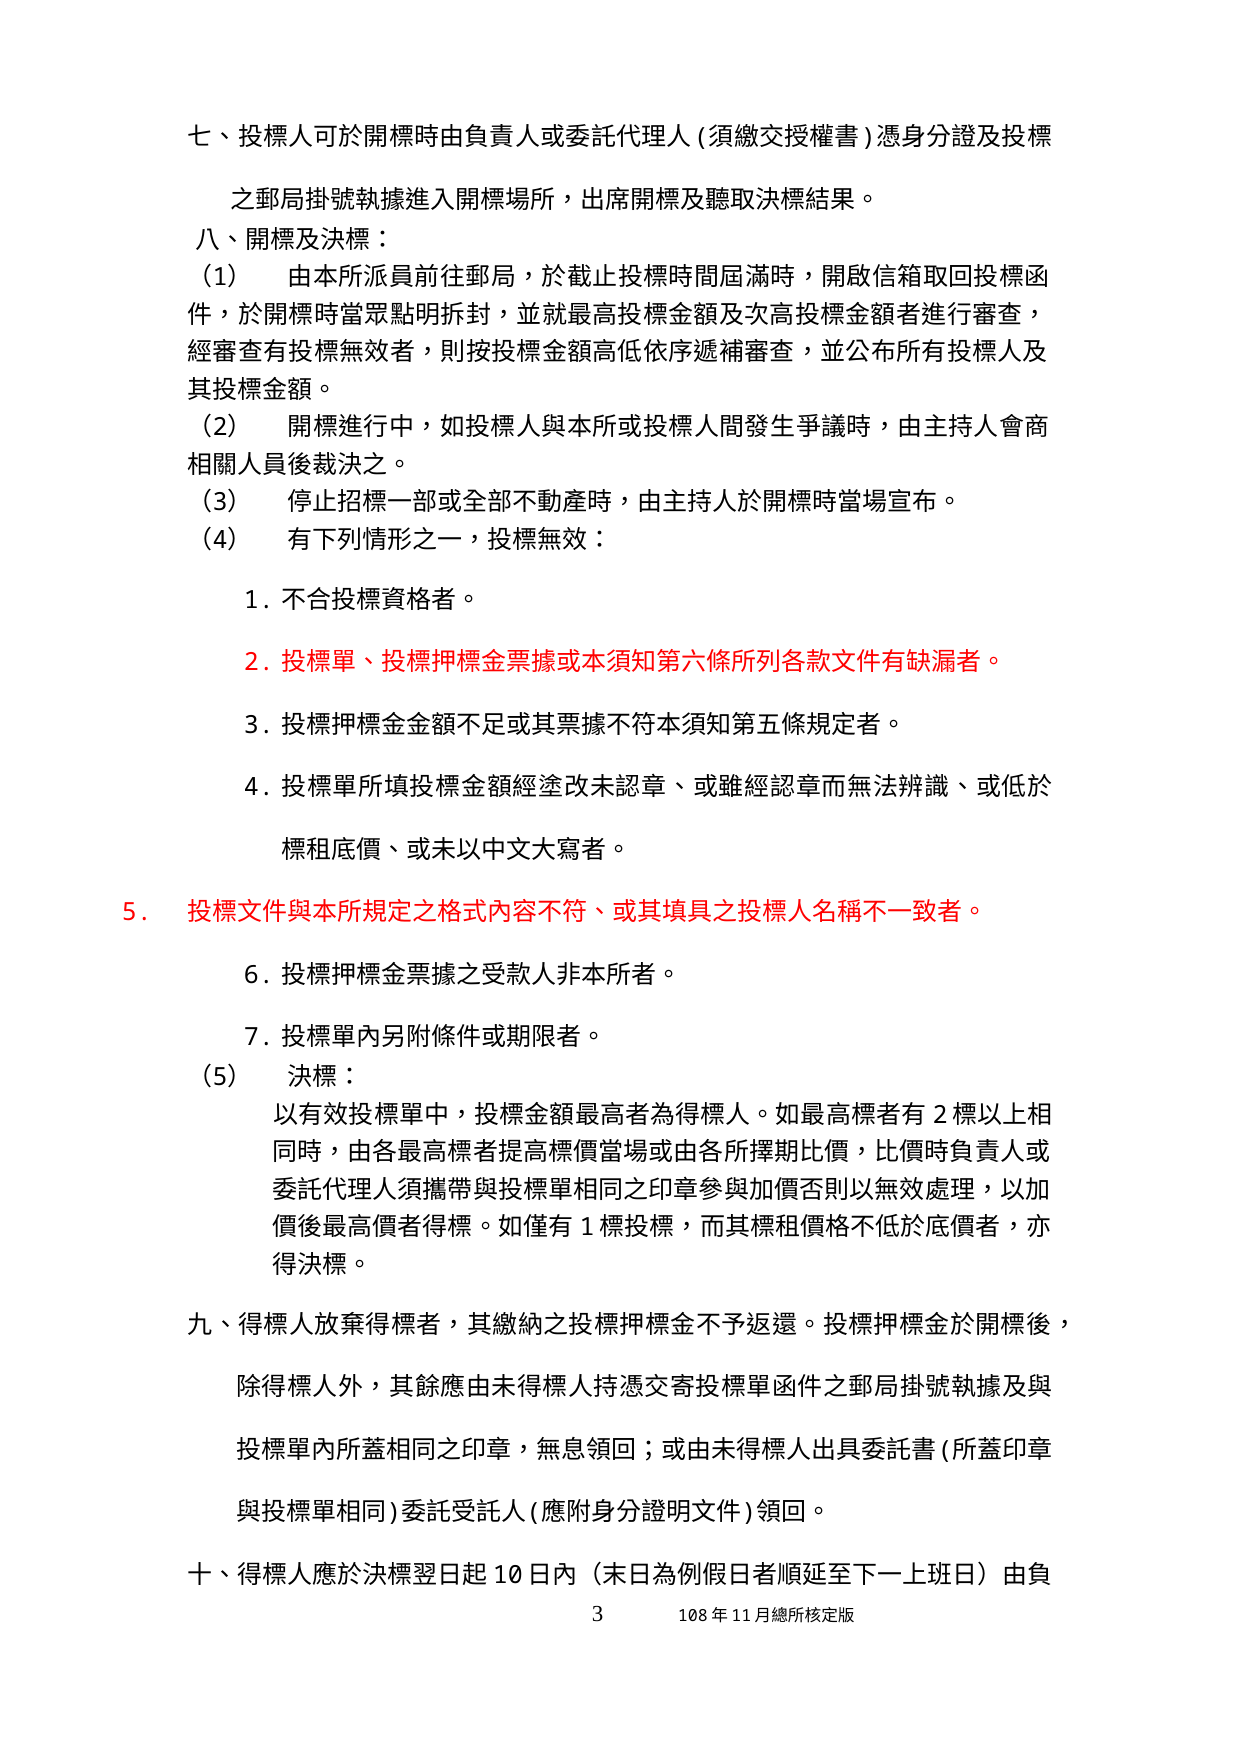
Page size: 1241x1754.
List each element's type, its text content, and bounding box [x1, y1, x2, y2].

text 八、開標及決標： [195, 218, 1053, 256]
list 投標單所填投標金額經塗改未認章、或雖經認章而無法辨識、或低於標租底價、或未以中文大寫者。 [244, 743, 1053, 868]
list 投標單內另附條件或期限者。 [244, 993, 1053, 1056]
list 開標進行中，如投標人與本所或投標人間發生爭議時，由主持人會商相關人員後裁決之。 [187, 406, 1051, 481]
list 投標押標金票據之受款人非本所者。 [244, 931, 1053, 993]
list 投標單、投標押標金票據或本須知第六條所列各款文件有缺漏者。 [244, 618, 1053, 681]
list 停止招標一部或全部不動產時，由主持人於開標時當場宣布。 [187, 481, 1051, 518]
list 投標押標金金額不足或其票據不符本須知第五條規定者。 [244, 681, 1053, 743]
list 由本所派員前往郵局，於截止投標時間屆滿時，開啟信箱取回投標函件，於開標時當眾點明拆封，並就最高投標金額及次高投標金額者進行審查，經審查有投標無效者，則按投標金額高低依序遞補審查，並公布所有投標人及其投標金額。 [187, 256, 1051, 406]
list 投標文件與本所規定之格式內容不符、或其填具之投標人名稱不一致者。 [122, 868, 1053, 931]
text 七、投標人可於開標時由負責人或委託代理人(須繳交授權書)憑身分證及投標之郵局掛號執據進入開標場所，出席開標及聽取決標結果。 [187, 93, 1053, 218]
list 不合投標資格者。 [244, 556, 1053, 618]
list 決標： [187, 1056, 1051, 1093]
text 九、得標人放棄得標者，其繳納之投標押標金不予返還。投標押標金於開標後，除得標人外，其餘應由未得標人持憑交寄投標單函件之郵局掛號執據及與投標單內所蓋相同之印章，無息領回；或由未得標人出具委託書(所蓋印章與投標單相同)委託受託人(應附身分證明文件)領回。 [187, 1281, 1053, 1531]
text 以有效投標單中，投標金額最高者為得標人。如最高標者有2標以上相同時，由各最高標者提高標價當場或由各所擇期比價，比價時負責人或委託代理人須攜帶與投標單相同之印章參與加價否則以無效處理，以加價後最高價者得標。如僅有1標投標，而其標租價格不低於底價者，亦得決標。 [272, 1093, 1053, 1281]
list 有下列情形之一，投標無效： [187, 518, 1051, 556]
text 十、得標人應於決標翌日起10日內（末日為例假日者順延至下一上班日）由負 [187, 1531, 1053, 1593]
